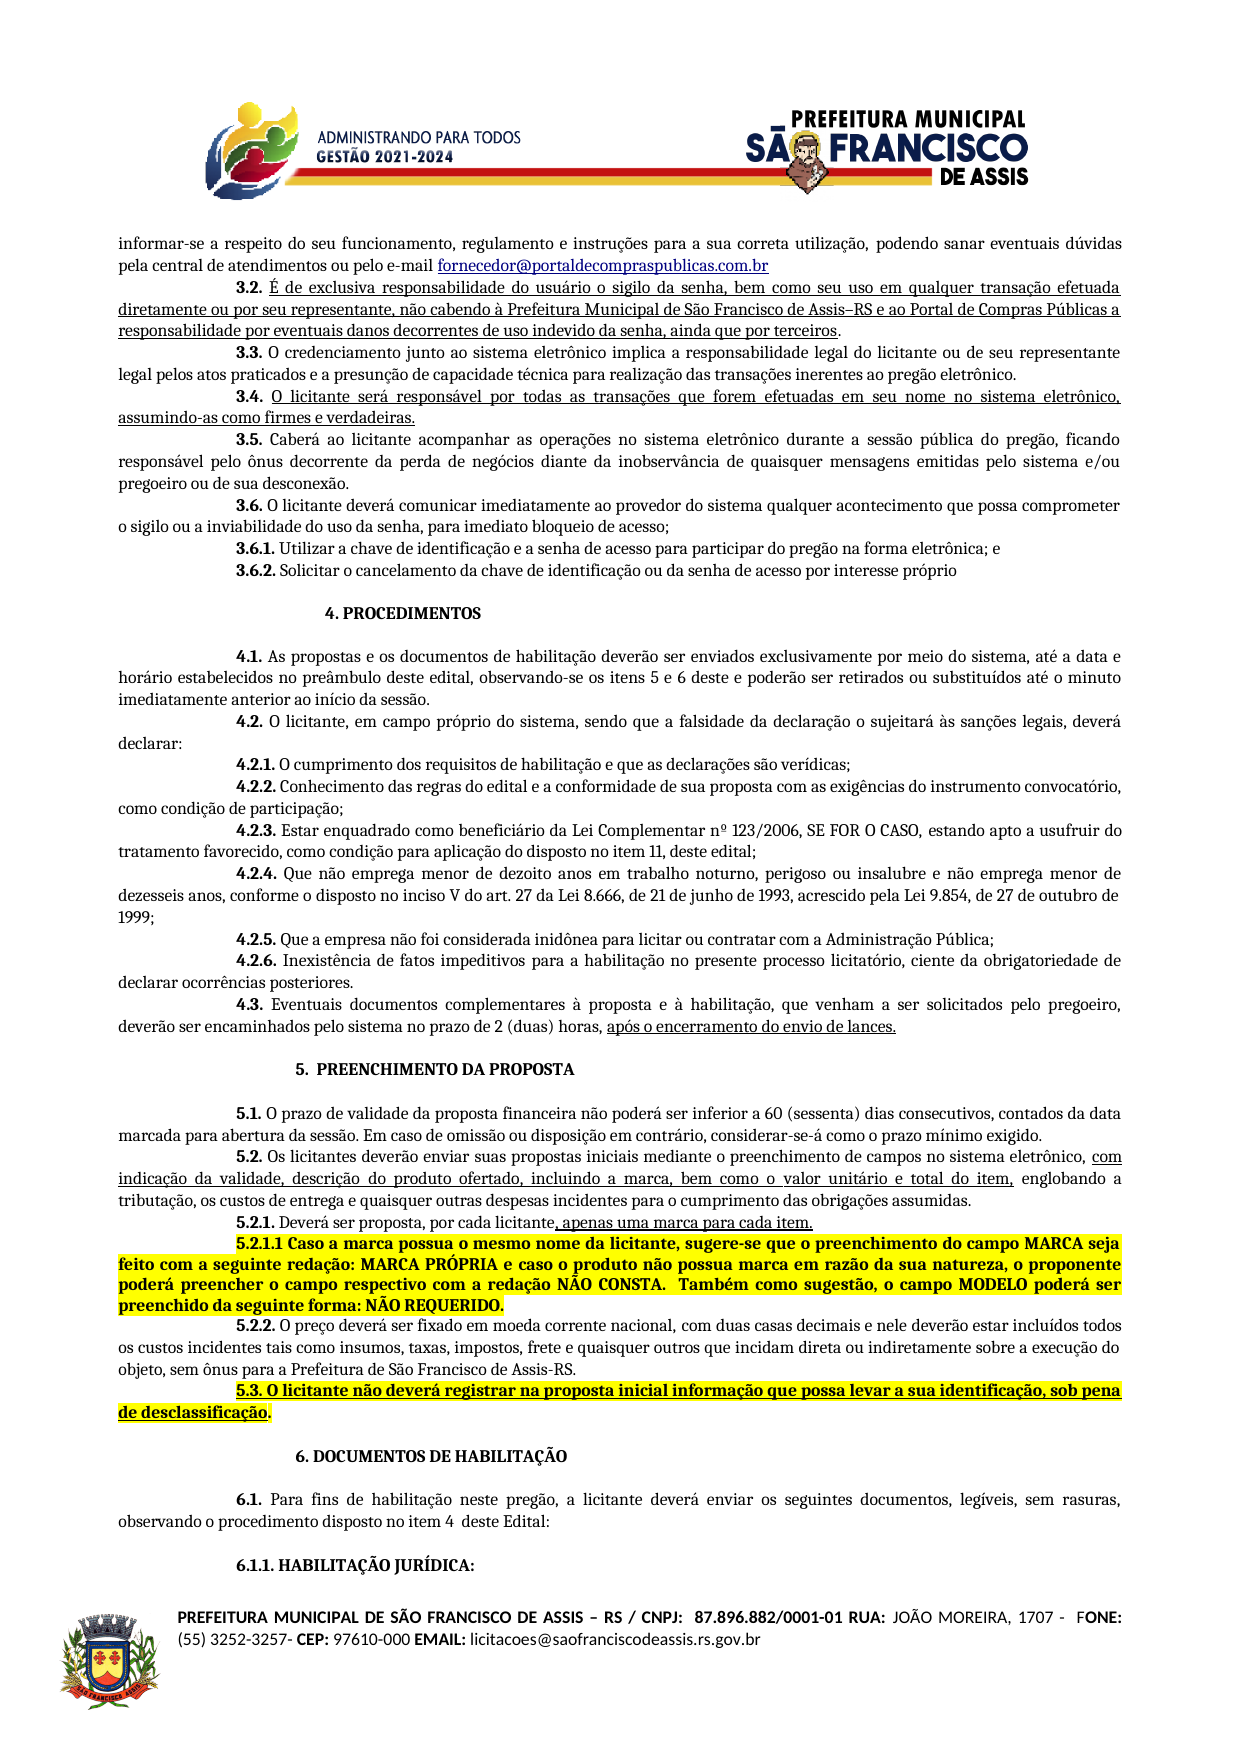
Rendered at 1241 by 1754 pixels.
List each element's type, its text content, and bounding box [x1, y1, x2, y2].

text 4.2.5. Que a empresa não foi considerada inidônea para licitar ou contratar com a Administração Pública; [118, 929, 1122, 949]
text 6.1.1. HABILITAÇÃO JURÍDICA: [118, 1555, 1122, 1575]
text 3.4. O licitante será responsável por todas as transações que forem efetuadas em seu nome no sistema eletrônico, assumindo-as como firmes e verdadeiras. [118, 386, 1122, 428]
text 4.2.6. Inexistência de fatos impeditivos para a habilitação no presente processo licitatório, ciente da obrigatoriedade de declarar ocorrências posteriores. [118, 951, 1122, 993]
text 4. PROCEDIMENTOS [177, 604, 1063, 624]
text 4.3. Eventuais documentos complementares à proposta e à habilitação, que venham a ser solicitados pelo pregoeiro, deverão ser encaminhados pelo sistema no prazo de 2 (duas) horas, após o encerramento do envio de lances. [118, 994, 1122, 1037]
text 5.3. O licitante não deverá registrar na proposta inicial informação que possa levar a sua identificação, sob pena de desclassificação. [118, 1381, 1122, 1423]
text 5.1. O prazo de validade da proposta financeira não poderá ser inferior a 60 (sessenta) dias consecutivos, contados da data marcada para abertura da sessão. Em caso de omissão ou disposição em contrário, considerar-se-á como o prazo mínimo exigido. [118, 1103, 1122, 1145]
text 3.5. Caberá ao licitante acompanhar as operações no sistema eletrônico durante a sessão pública do pregão, ficando responsável pelo ônus decorrente da perda de negócios diante da inobservância de quaisquer mensagens emitidas pelo sistema e/ou pregoeiro ou de sua desconexão. [118, 430, 1122, 494]
text 6.1. Para fins de habilitação neste pregão, a licitante deverá enviar os seguintes documentos, legíveis, sem rasuras, observando o procedimento disposto no item 4 deste Edital: [118, 1490, 1122, 1532]
text 5.2. Os licitantes deverão enviar suas propostas iniciais mediante o preenchimento de campos no sistema eletrônico, com indicação da validade, descrição do produto ofertado, incluindo a marca, bem como o valor unitário e total do item, englobando a tributação, os custos de entrega e quaisquer outras despesas incidentes para o cumprimento das obrigações assumidas. [118, 1147, 1122, 1211]
text informar-se a respeito do seu funcionamento, regulamento e instruções para a sua correta utilização, podendo sanar eventuais dúvidas pela central de atendimentos ou pelo e-mail fornecedor@portaldecompraspublicas.com.br [118, 234, 1122, 276]
text 4.2.1. O cumprimento dos requisitos de habilitação e que as declarações são verídicas; [118, 755, 1122, 775]
text 5.2.1.1 Caso a marca possua o mesmo nome da licitante, sugere-se que o preenchimento do campo MARCA seja feito com a seguinte redação: MARCA PRÓPRIA e caso o produto não possua marca em razão da sua natureza, o proponente poderá preencher o campo respectivo com a redação NÃO CONSTA. Também como sugestão, o campo MODELO poderá ser preenchido da seguinte forma: NÃO REQUERIDO. [118, 1234, 1122, 1316]
text 5. PREENCHIMENTO DA PROPOSTA [118, 1060, 1122, 1080]
text 3.6. O licitante deverá comunicar imediatamente ao provedor do sistema qualquer acontecimento que possa comprometer o sigilo ou a inviabilidade do uso da senha, para imediato bloqueio de acesso; [118, 495, 1122, 537]
text 5.2.2. O preço deverá ser fixado em moeda corrente nacional, com duas casas decimais e nele deverão estar incluídos todos os custos incidentes tais como insumos, taxas, impostos, frete e quaisquer outros que incidam direta ou indiretamente sobre a execução do objeto, sem ônus para a Prefeitura de São Francisco de Assis-RS. [118, 1316, 1122, 1379]
text 6. DOCUMENTOS DE HABILITAÇÃO [118, 1446, 1122, 1467]
text 4.2.2. Conhecimento das regras do edital e a conformidade de sua proposta com as exigências do instrumento convocatório, como condição de participação; [118, 777, 1122, 819]
text 4.2.3. Estar enquadrado como beneficiário da Lei Complementar nº 123/2006, SE FOR O CASO, estando apto a usufruir do tratamento favorecido, como condição para aplicação do disposto no item 11, deste edital; [118, 820, 1122, 862]
text 3.6.2. Solicitar o cancelamento da chave de identificação ou da senha de acesso por interesse próprio [118, 560, 1122, 581]
text 4.2.4. Que não emprega menor de dezoito anos em trabalho noturno, perigoso ou insalubre e não emprega menor de dezesseis anos, conforme o disposto no inciso V do art. 27 da Lei 8.666, de 21 de junho de 1993, acrescido pela Lei 9.854, de 27 de outubro de 1999; [118, 864, 1122, 928]
text 4.2. O licitante, em campo próprio do sistema, sendo que a falsidade da declaração o sujeitará às sanções legais, deverá declarar: [118, 711, 1122, 753]
text 3.2. É de exclusiva responsabilidade do usuário o sigilo da senha, bem como seu uso em qualquer transação efetuada diretamente ou por seu representante, não cabendo à Prefeitura Municipal de São Francisco de Assis–RS e ao Portal de Compras Públicas a responsabilidade por eventuais danos decorrentes de uso indevido da senha, ainda que por terceiros. [118, 277, 1122, 341]
text 5.2.1. Deverá ser proposta, por cada licitante, apenas uma marca para cada item. [118, 1212, 1122, 1232]
text 4.1. As propostas e os documentos de habilitação deverão ser enviados exclusivamente por meio do sistema, até a data e horário estabelecidos no preâmbulo deste edital, observando-se os itens 5 e 6 deste e poderão ser retirados ou substituídos até o minuto imediatamente anterior ao início da sessão. [118, 646, 1122, 710]
text 3.6.1. Utilizar a chave de identificação e a senha de acesso para participar do pregão na forma eletrônica; e [118, 538, 1122, 559]
text 3.3. O credenciamento junto ao sistema eletrônico implica a responsabilidade legal do licitante ou de seu representante legal pelos atos praticados e a presunção de capacidade técnica para realização das transações inerentes ao pregão eletrônico. [118, 343, 1122, 385]
